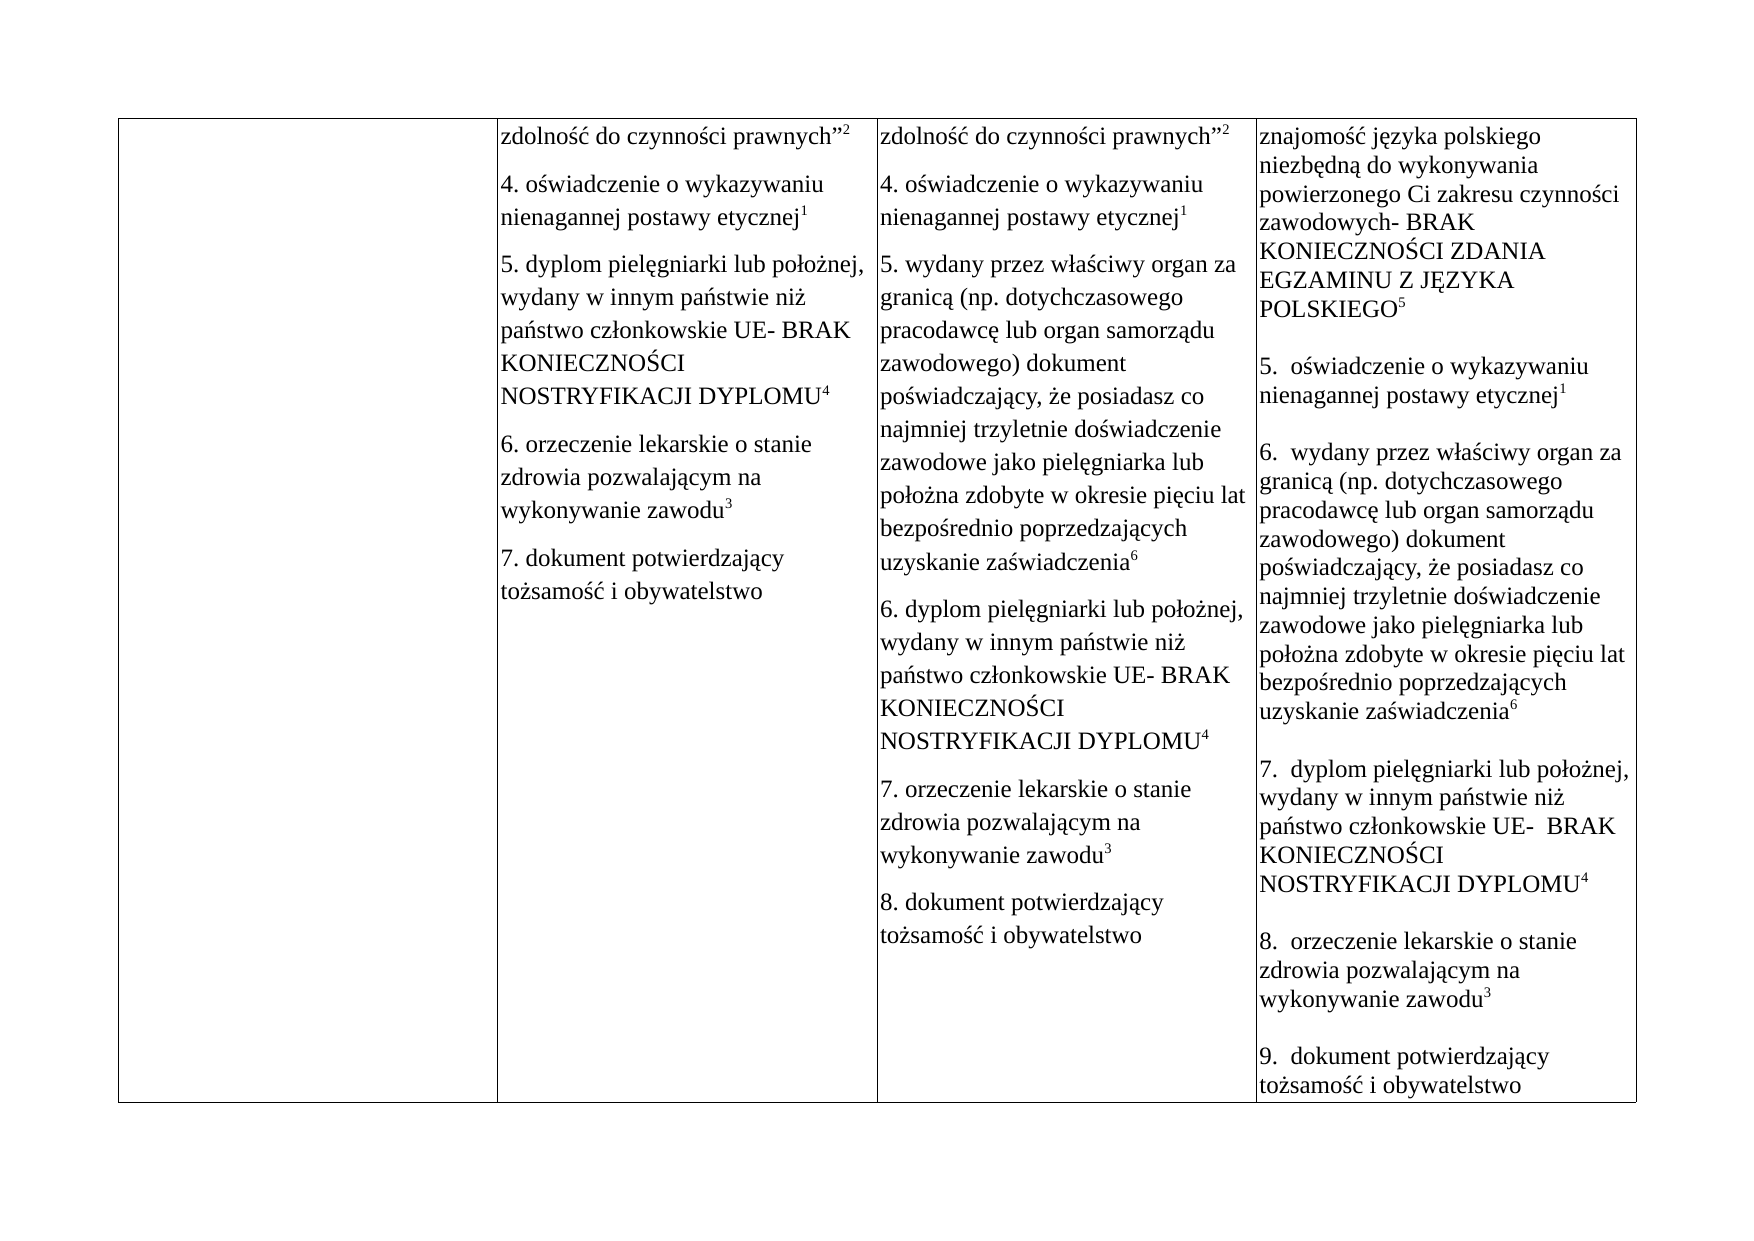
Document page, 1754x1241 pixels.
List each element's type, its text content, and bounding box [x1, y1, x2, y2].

table_cell zdolność do czynności prawnych”2 4. oświadczenie o wykazywaniu nienagannej postawy etycznej1 5. wydany przez właściwy organ za granicą (np. dotychczasowego pracodawcę lub organ samorządu zawodowego) dokument poświadczający, że posiadasz co najmniej trzyletnie doświadczenie zawodowe jako pielęgniarka lub położna zdobyte w okresie pięciu lat bezpośrednio poprzedzających uzyskanie zaświadczenia6 6. dyplom pielęgniarki lub położnej, wydany w innym państwie niż państwo członkowskie UE- BRAK KONIECZNOŚCI NOSTRYFIKACJI DYPLOMU4 7. orzeczenie lekarskie o stanie zdrowia pozwalającym na wykonywanie zawodu3 8. dokument potwierdzający tożsamość i obywatelstwo [878, 119, 1256, 1102]
table_cell znajomość języka polskiego niezbędną do wykonywania powierzonego Ci zakresu czynności zawodowych- BRAK KONIECZNOŚCI ZDANIA EGZAMINU Z JĘZYKA POLSKIEGO5 5. oświadczenie o wykazywaniu nienagannej postawy etycznej1 6. wydany przez właściwy organ za granicą (np. dotychczasowego pracodawcę lub organ samorządu zawodowego) dokument poświadczający, że posiadasz co najmniej trzyletnie doświadczenie zawodowe jako pielęgniarka lub położna zdobyte w okresie pięciu lat bezpośrednio poprzedzających uzyskanie zaświadczenia6 7. dyplom pielęgniarki lub położnej, wydany w innym państwie niż państwo członkowskie UE- BRAK KONIECZNOŚCI NOSTRYFIKACJI DYPLOMU4 8. orzeczenie lekarskie o stanie zdrowia pozwalającym na wykonywanie zawodu3 9. dokument potwierdzający tożsamość i obywatelstwo [1257, 119, 1636, 1102]
table_cell [119, 119, 497, 1102]
table_cell zdolność do czynności prawnych”2 4. oświadczenie o wykazywaniu nienagannej postawy etycznej1 5. dyplom pielęgniarki lub położnej, wydany w innym państwie niż państwo członkowskie UE- BRAK KONIECZNOŚCI NOSTRYFIKACJI DYPLOMU4 6. orzeczenie lekarskie o stanie zdrowia pozwalającym na wykonywanie zawodu3 7. dokument potwierdzający tożsamość i obywatelstwo [498, 119, 877, 1102]
